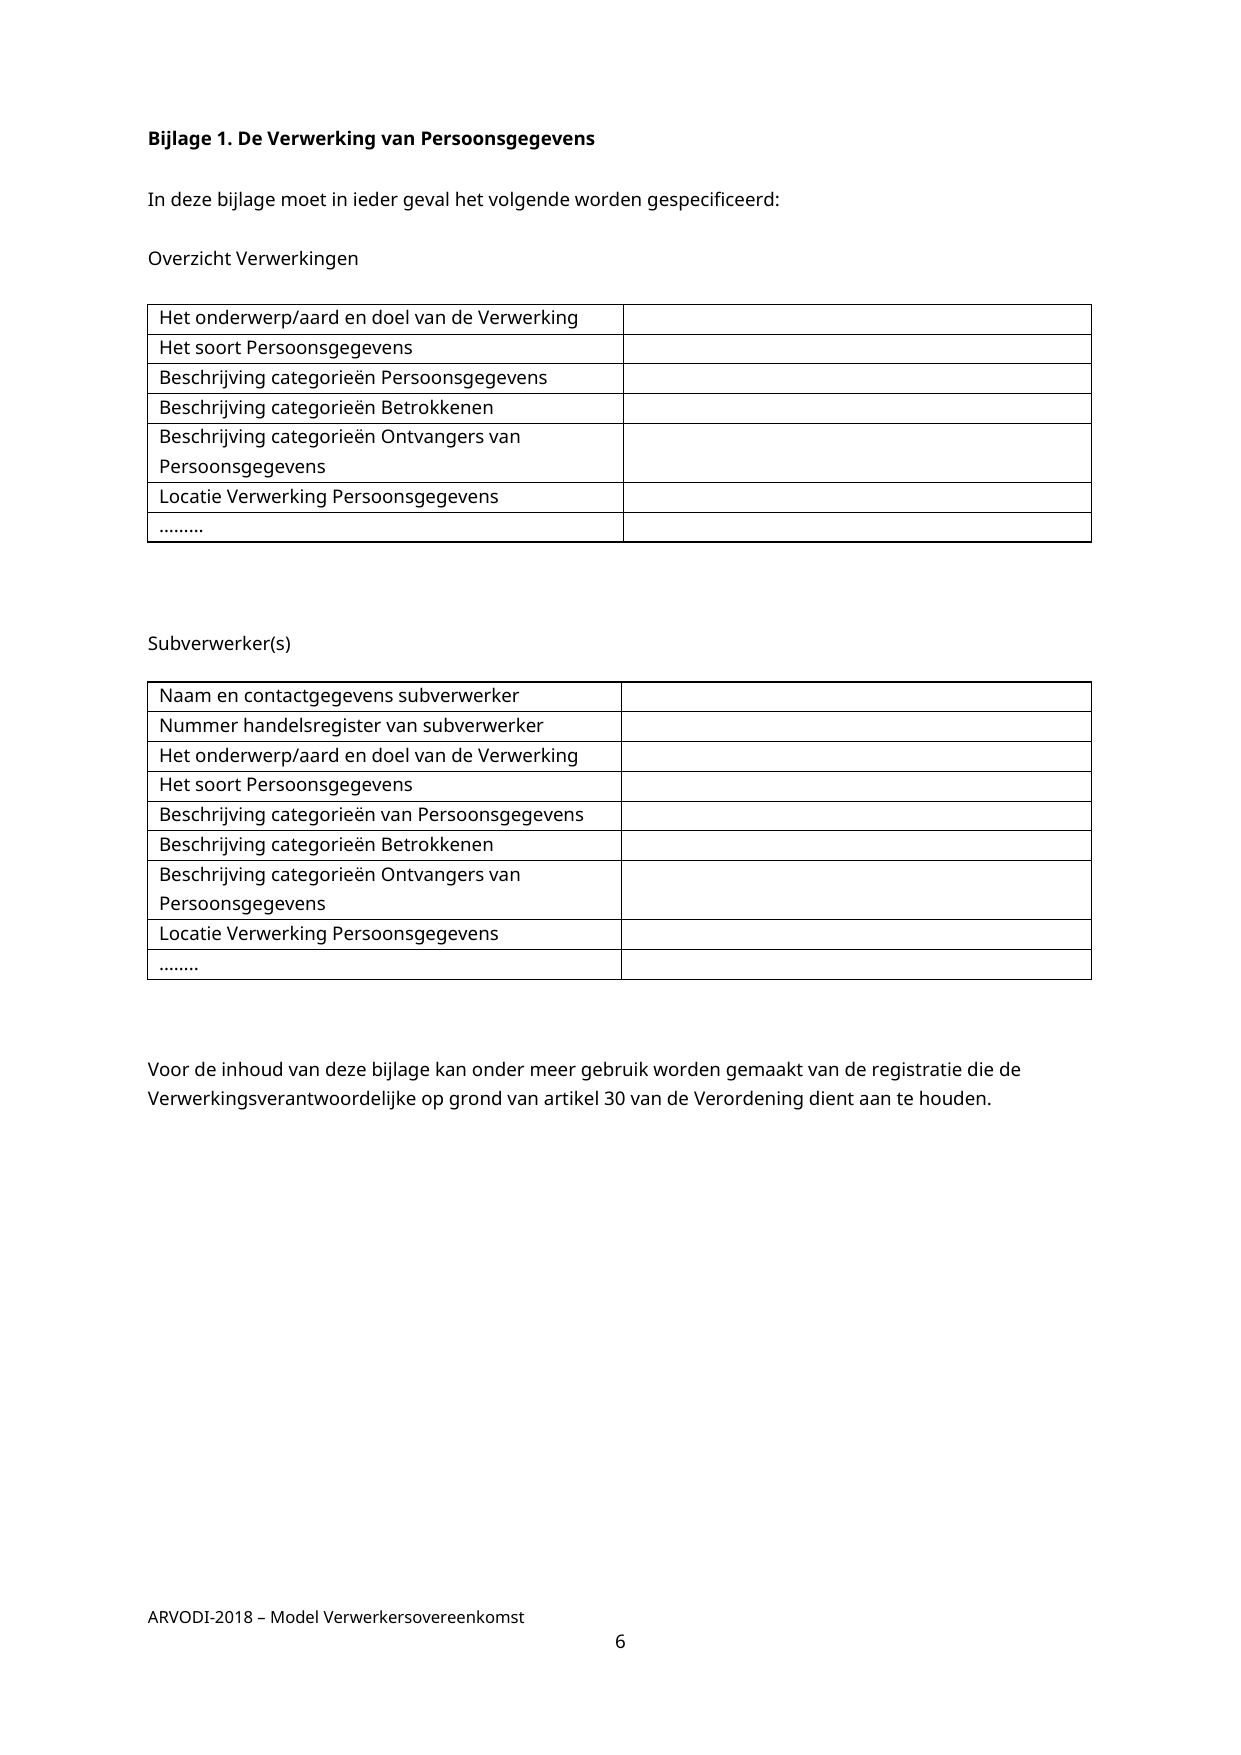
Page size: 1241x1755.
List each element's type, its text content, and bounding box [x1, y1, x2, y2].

table_cell [624, 424, 1091, 482]
table_cell [622, 772, 1091, 801]
table_header Het onderwerp/aard en doel van de Verwerking [148, 305, 623, 333]
table_cell Nummer handelsregister van subverwerker [148, 712, 621, 741]
table_cell [622, 712, 1091, 741]
table_cell [622, 950, 1091, 979]
table_cell [624, 483, 1091, 512]
table_cell [622, 861, 1091, 919]
table_header [624, 305, 1091, 333]
table_cell Locatie Verwerking Persoonsgegevens [148, 483, 623, 512]
table_cell [622, 920, 1091, 949]
text Subverwerker(s) [148, 630, 1093, 656]
table_cell Beschrijving categorieën Betrokkenen [148, 831, 621, 860]
table_cell [624, 335, 1091, 363]
subtitle Bijlage 1. De Verwerking van Persoonsgegevens [148, 126, 1093, 151]
table_cell …….. [148, 950, 621, 979]
table_cell Het soort Persoonsgegevens [148, 772, 621, 801]
table_cell Beschrijving categorieën Betrokkenen [148, 394, 623, 423]
text Overzicht Verwerkingen [148, 245, 1093, 271]
table_cell [624, 364, 1091, 393]
table_cell Locatie Verwerking Persoonsgegevens [148, 920, 621, 949]
table_cell Het onderwerp/aard en doel van de Verwerking [148, 742, 621, 771]
table_cell [622, 802, 1091, 830]
table_cell Beschrijving categorieën Ontvangers van Persoonsgegevens [148, 861, 621, 919]
text Voor de inhoud van deze bijlage kan onder meer gebruik worden gemaakt van de registratie die de Verwerkingsverantwoordelijke op grond van artikel 30 van de Verordening dient aan te houden. [148, 1056, 1093, 1111]
table_header [622, 683, 1091, 711]
table_cell Beschrijving categorieën van Persoonsgegevens [148, 802, 621, 830]
table_cell Het soort Persoonsgegevens [148, 335, 623, 363]
table_cell ……… [148, 513, 623, 541]
table_cell Beschrijving categorieën Persoonsgegevens [148, 364, 623, 393]
text In deze bijlage moet in ieder geval het volgende worden gespecificeerd: [148, 187, 1093, 212]
table_cell Beschrijving categorieën Ontvangers van Persoonsgegevens [148, 424, 623, 482]
table_cell [624, 513, 1091, 541]
table_cell [622, 742, 1091, 771]
table_cell [624, 394, 1091, 423]
table_header Naam en contactgegevens subverwerker [148, 683, 621, 711]
table_cell [622, 831, 1091, 860]
